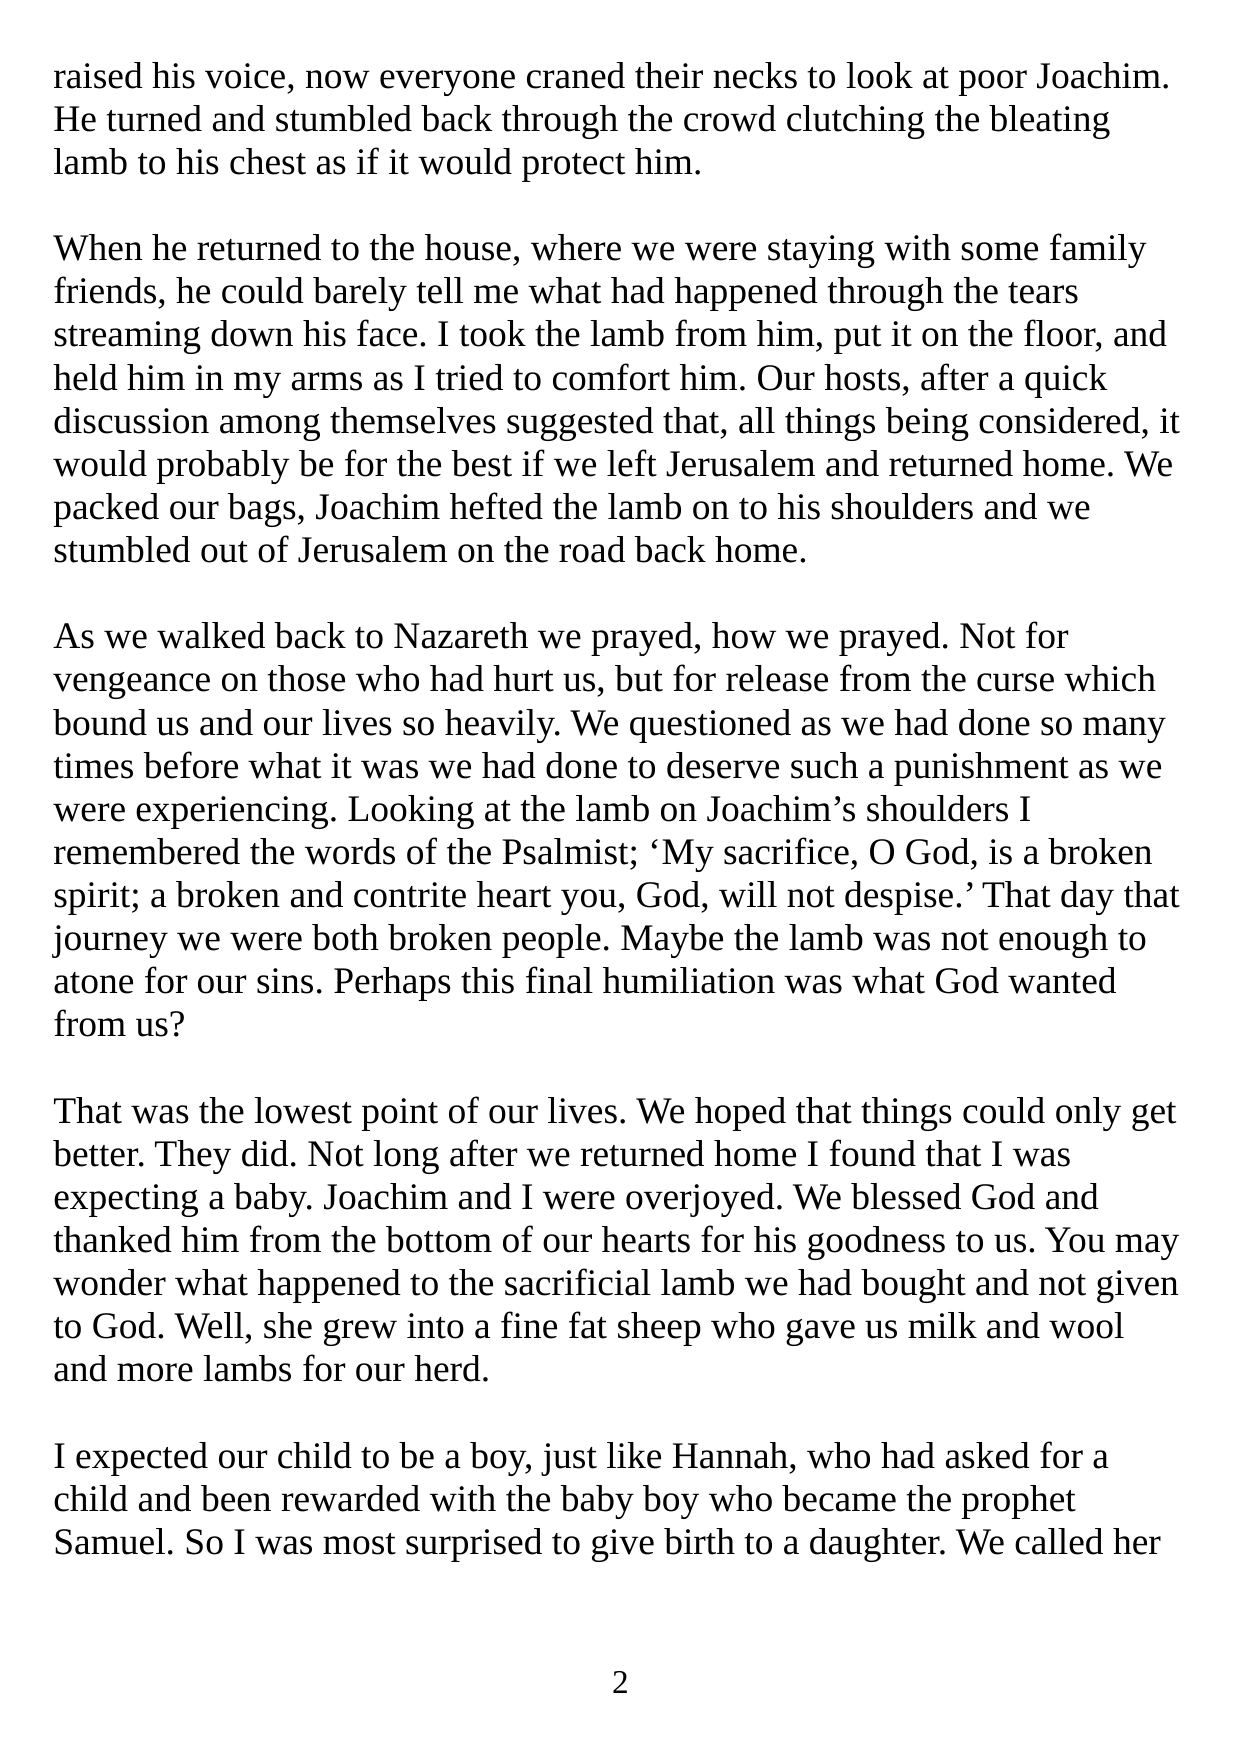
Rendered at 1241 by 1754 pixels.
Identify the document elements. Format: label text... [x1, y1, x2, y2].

text raised his voice, now everyone craned their necks to look at poor Joachim. He turned and stumbled back through the crowd clutching the bleating lamb to his chest as if it would protect him. [53, 53, 1187, 182]
text When he returned to the house, where we were staying with some family friends, he could barely tell me what had happened through the tears streaming down his face. I took the lamb from him, put it on the floor, and held him in my arms as I tried to comfort him. Our hosts, after a quick discussion among themselves suggested that, all things being considered, it would probably be for the best if we left Jerusalem and returned home. We packed our bags, Joachim hefted the lamb on to his shoulders and we stumbled out of Jerusalem on the road back home. [53, 226, 1187, 571]
text I expected our child to be a boy, just like Hannah, who had asked for a child and been rewarded with the baby boy who became the prophet Samuel. So I was most surprised to give birth to a daughter. We called her [53, 1433, 1187, 1562]
text As we walked back to Nazareth we prayed, how we prayed. Not for vengeance on those who had hurt us, but for release from the curse which bound us and our lives so heavily. We questioned as we had done so many times before what it was we had done to deserve such a punishment as we were experiencing. Looking at the lamb on Joachim’s shoulders I remembered the words of the Psalmist; ‘My sacrifice, O God, is a broken spirit; a broken and contrite heart you, God, will not despise.’ That day that journey we were both broken people. Maybe the lamb was not enough to atone for our sins. Perhaps this final humiliation was what God wanted from us? [53, 614, 1187, 1045]
text That was the lowest point of our lives. We hoped that things could only get better. They did. Not long after we returned home I found that I was expecting a baby. Joachim and I were overjoyed. We blessed God and thanked him from the bottom of our hearts for his goodness to us. You may wonder what happened to the sacrificial lamb we had bought and not given to God. Well, she grew into a fine fat sheep who gave us milk and wool and more lambs for our herd. [53, 1088, 1187, 1390]
